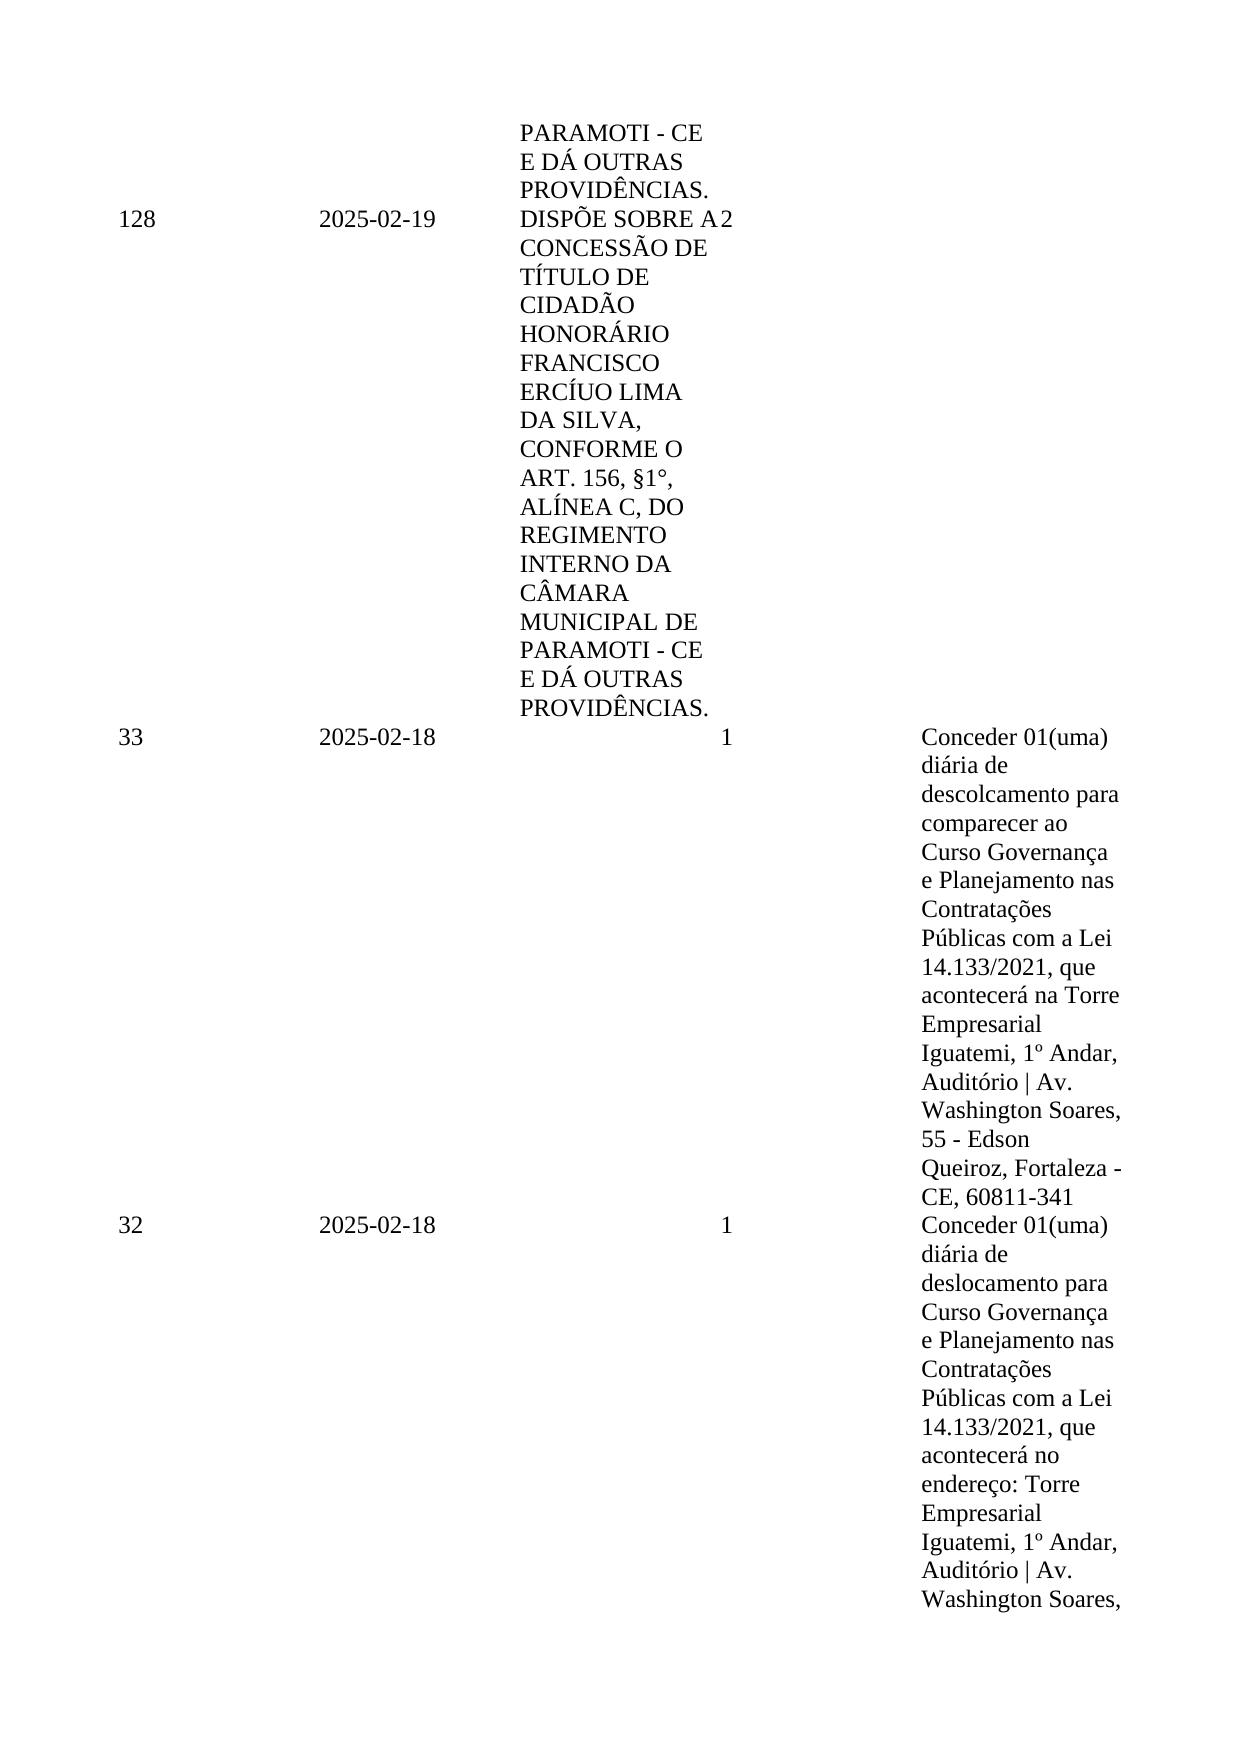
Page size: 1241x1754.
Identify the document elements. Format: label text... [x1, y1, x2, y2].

table_cell 2025-02-19 [319, 204, 519, 722]
table_cell [720, 118, 921, 204]
table_cell [118, 118, 319, 204]
table_cell 1 [720, 1211, 921, 1613]
table_cell 33 [118, 722, 319, 1211]
table_cell 2 [720, 204, 921, 722]
table_cell PARAMOTI - CE E DÁ OUTRAS PROVIDÊNCIAS. [520, 118, 720, 204]
table_cell Conceder 01(uma) diária de deslocamento para Curso Governança e Planejamento nas Contratações Públicas com a Lei 14.133/2021, que acontecerá no endereço: Torre Empresarial Iguatemi, 1º Andar, Auditório | Av. Washington Soares, [921, 1211, 1122, 1613]
table_cell [319, 118, 519, 204]
table_cell 2025-02-18 [319, 1211, 519, 1613]
table_cell 2025-02-18 [319, 722, 519, 1211]
table_cell [921, 118, 1122, 204]
table_cell 128 [118, 204, 319, 722]
table_cell [520, 722, 720, 1211]
table_cell DISPÕE SOBRE A CONCESSÃO DE TÍTULO DE CIDADÃO HONORÁRIO FRANCISCO ERCÍUO LIMA DA SILVA, CONFORME O ART. 156, §1°, ALÍNEA C, DO REGIMENTO INTERNO DA CÂMARA MUNICIPAL DE PARAMOTI - CE E DÁ OUTRAS PROVIDÊNCIAS. [520, 204, 720, 722]
table_cell [520, 1211, 720, 1613]
table_cell [921, 204, 1122, 722]
table_cell 1 [720, 722, 921, 1211]
table_cell Conceder 01(uma) diária de descolcamento para comparecer ao Curso Governança e Planejamento nas Contratações Públicas com a Lei 14.133/2021, que acontecerá na Torre Empresarial Iguatemi, 1º Andar, Auditório | Av. Washington Soares, 55 - Edson Queiroz, Fortaleza - CE, 60811-341 [921, 722, 1122, 1211]
table_cell 32 [118, 1211, 319, 1613]
